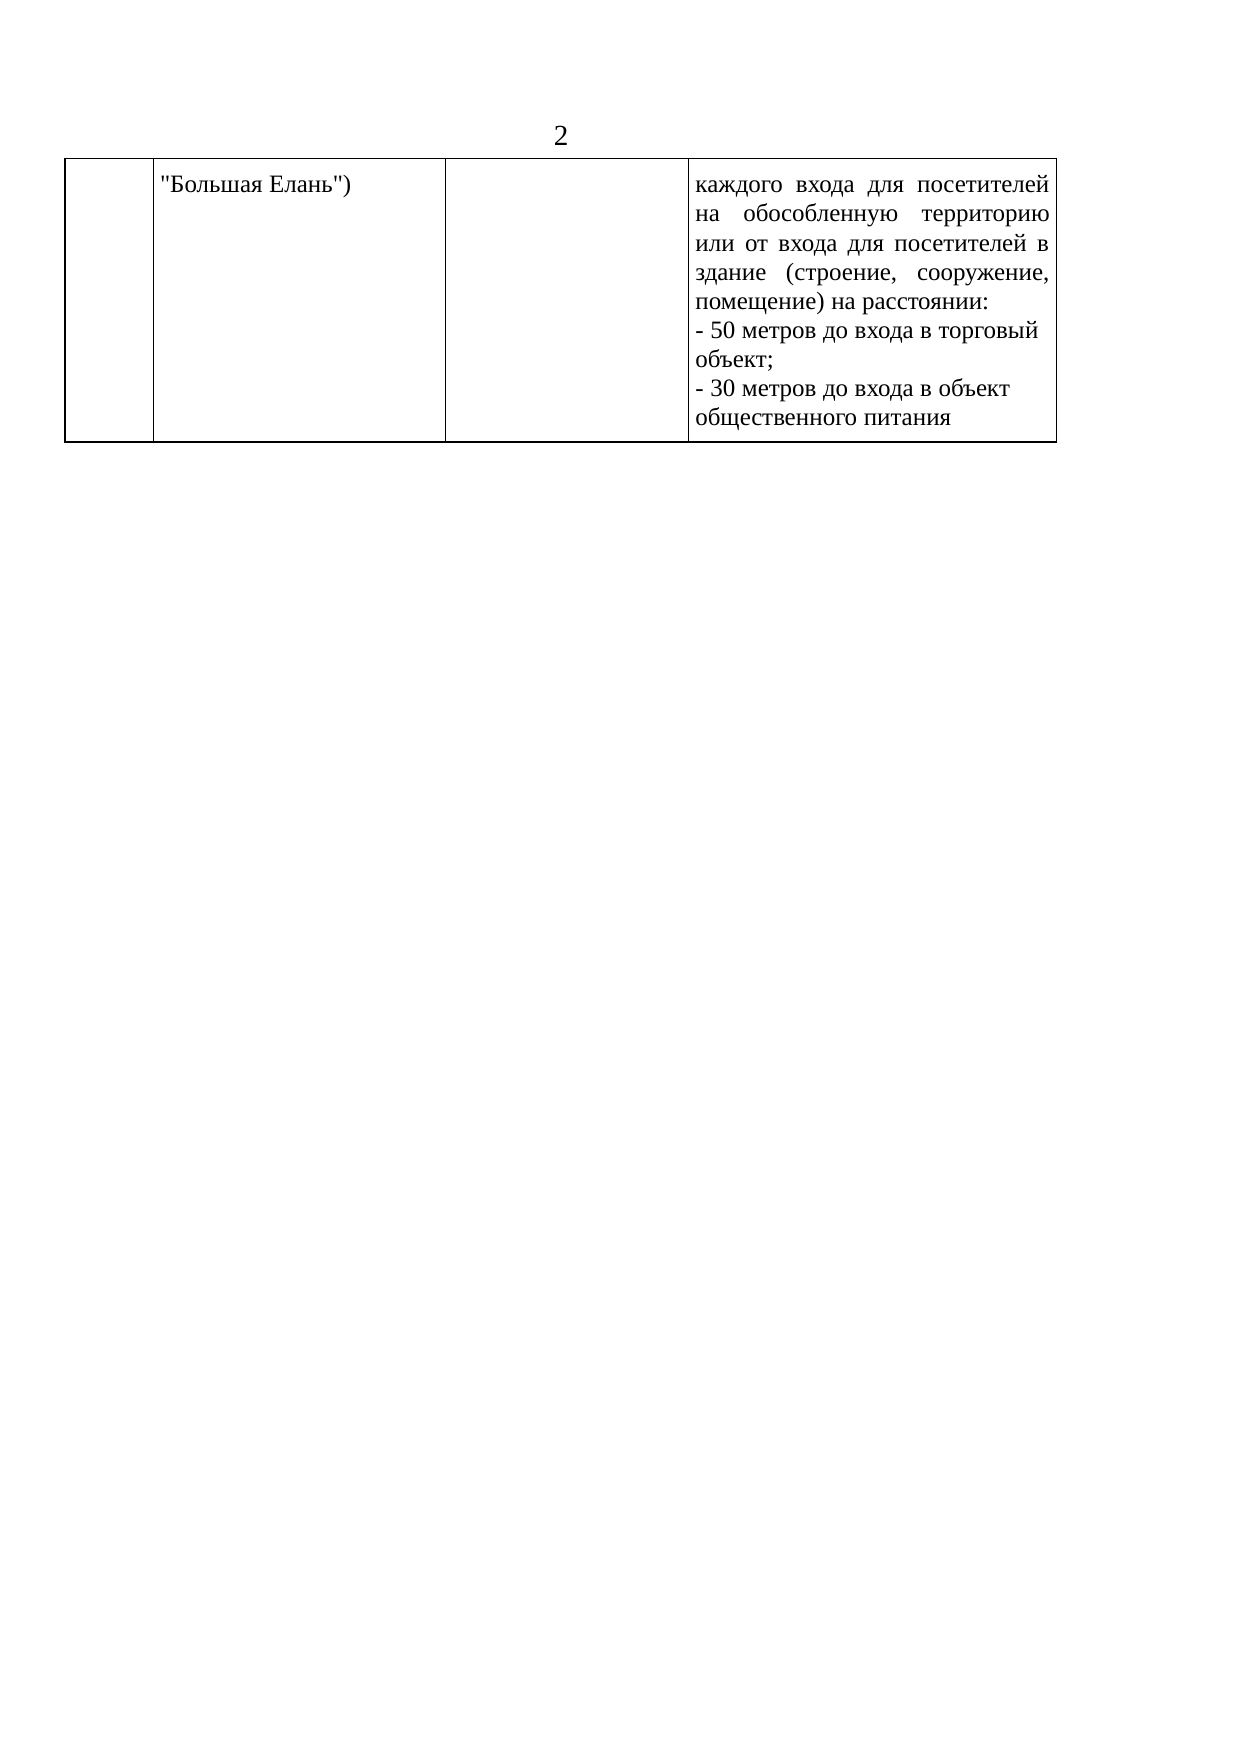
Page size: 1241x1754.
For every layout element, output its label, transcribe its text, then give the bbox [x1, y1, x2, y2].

table_cell "Большая Елань") [154, 159, 445, 441]
table_cell [446, 159, 688, 441]
table_cell каждого входа для посетителей на обособленную территорию или от входа для посетителей в здание (строение, сооружение, помещение) на расстоянии: - 50 метров до входа в торговый объект; - 30 метров до входа в объект общественного питания [689, 159, 1056, 441]
table_cell [66, 159, 153, 441]
